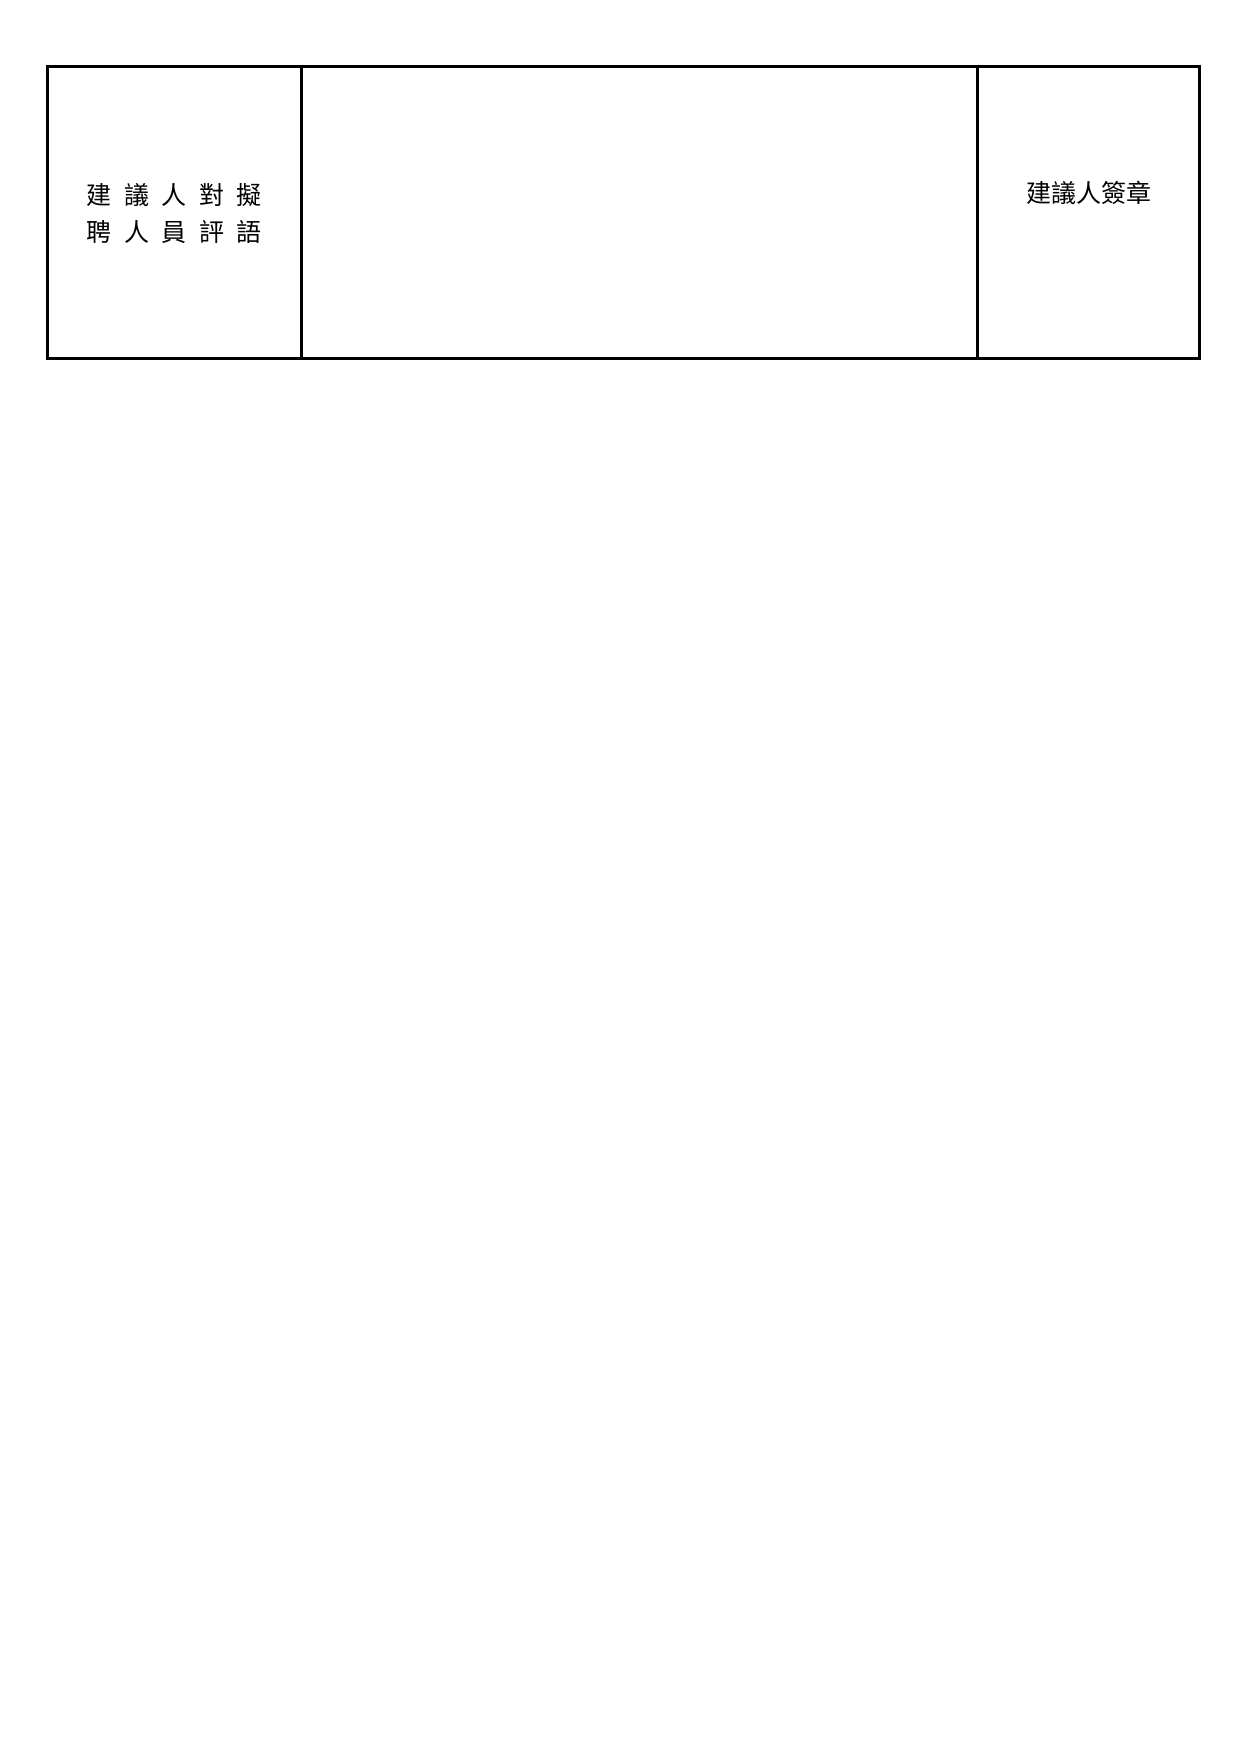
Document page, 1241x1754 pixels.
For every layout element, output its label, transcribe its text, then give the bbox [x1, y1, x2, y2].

table_cell 建 議 人 對 擬 聘 人 員 評 語 [49, 68, 300, 357]
table_cell 建議人簽章 [979, 68, 1198, 357]
table_cell [303, 68, 976, 357]
